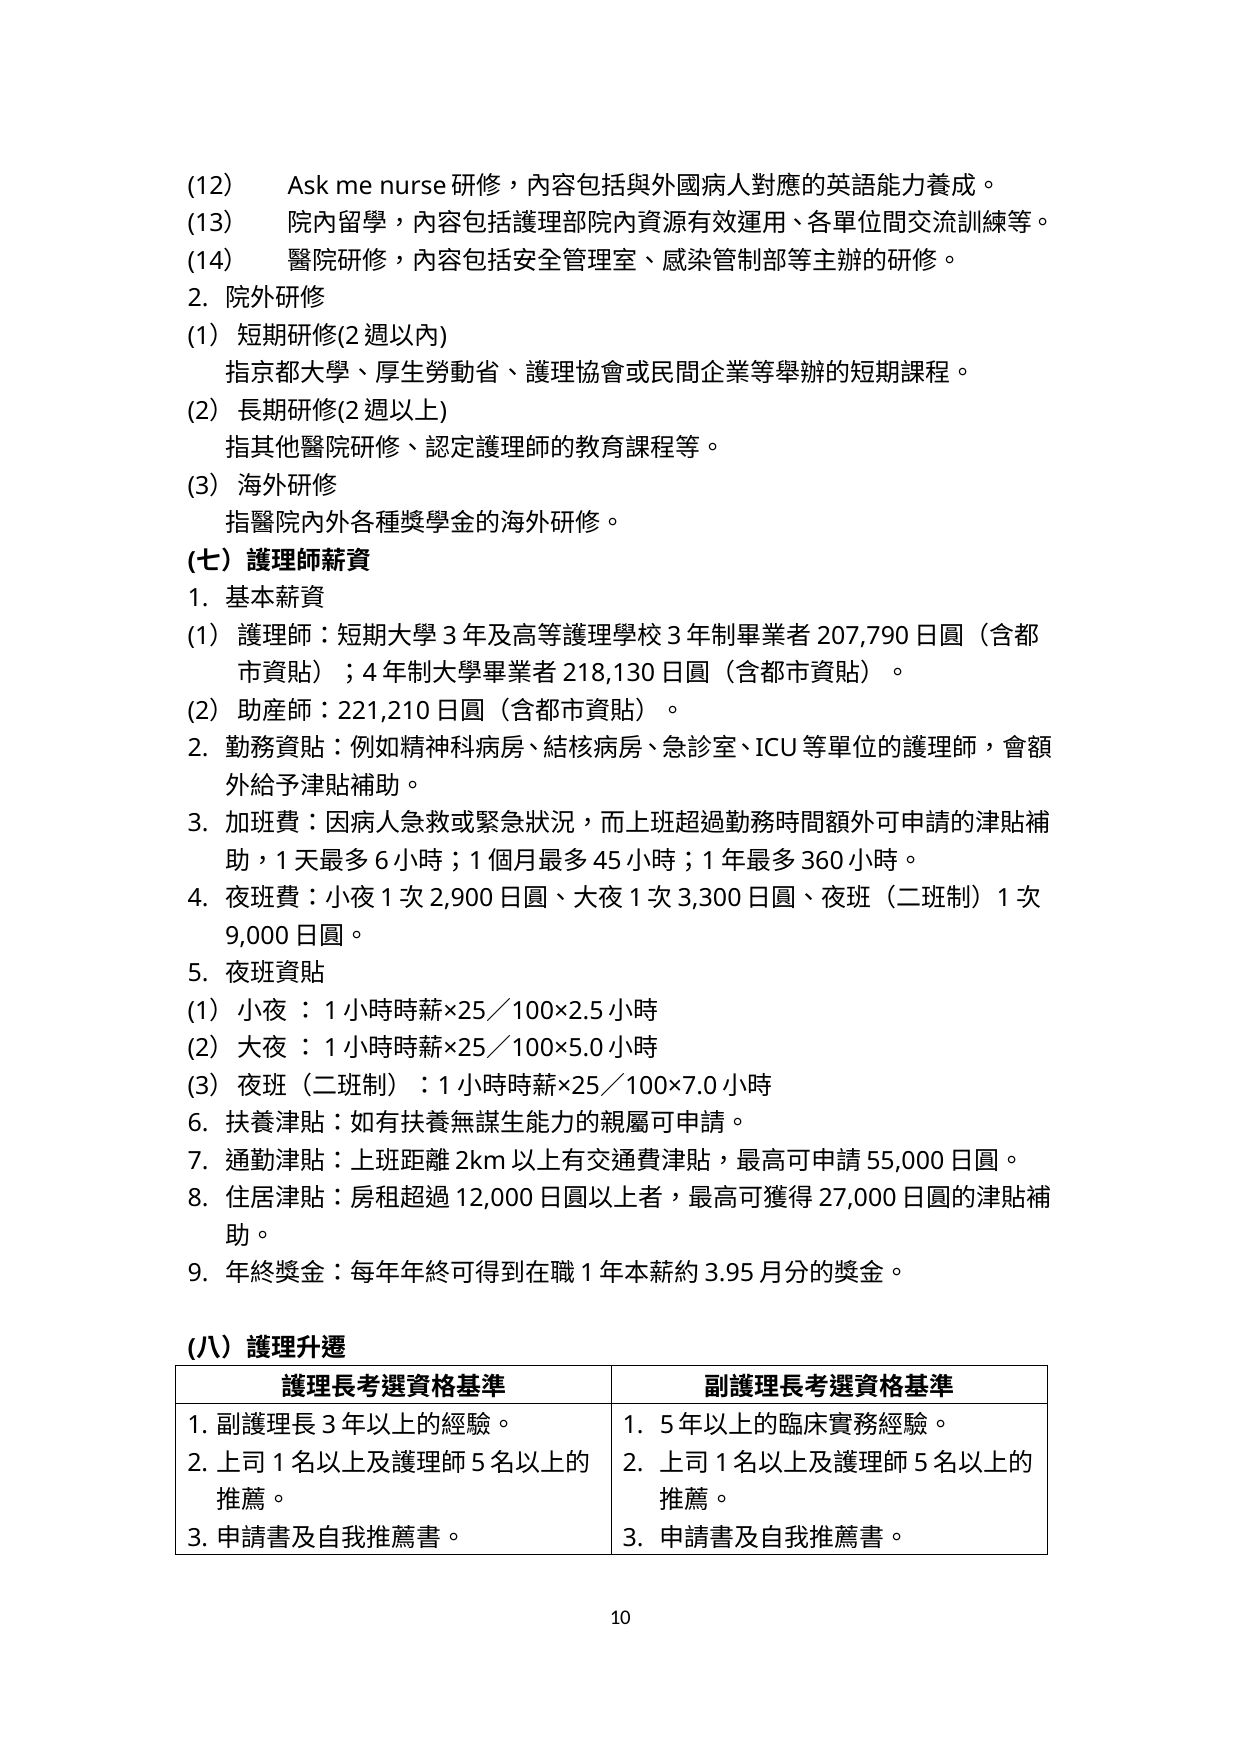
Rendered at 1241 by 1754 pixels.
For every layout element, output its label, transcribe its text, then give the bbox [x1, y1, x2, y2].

list 勤務資貼：例如精神科病房、結核病房、急診室、ICU等單位的護理師，會額外給予津貼補助。 [187, 727, 1053, 802]
list 夜班資貼 [187, 952, 1053, 989]
text 指其他醫院研修、認定護理師的教育課程等。 [225, 427, 1053, 464]
list 助産師：221,210日圓（含都市資貼）。 [187, 689, 1053, 727]
list 大夜 ： 1小時時薪×25／100×5.0小時 [187, 1027, 1053, 1064]
text (七）護理師薪資 [187, 539, 1053, 577]
text 指醫院內外各種獎學金的海外研修。 [225, 502, 1053, 539]
list 海外研修 [187, 464, 1053, 502]
table_header 副護理長考選資格基準 [612, 1366, 1047, 1403]
list Ask me nurse研修，內容包括與外國病人對應的英語能力養成。 [187, 164, 1053, 202]
list 扶養津貼：如有扶養無謀生能力的親屬可申請。 [187, 1102, 1053, 1139]
list 院內留學，內容包括護理部院內資源有效運用、各單位間交流訓練等。 [187, 202, 1053, 239]
text 指京都大學、厚生勞動省、護理協會或民間企業等舉辦的短期課程。 [225, 352, 1053, 389]
list 通勤津貼：上班距離2km以上有交通費津貼，最高可申請55,000日圓。 [187, 1139, 1053, 1177]
list 夜班費：小夜1次2,900日圓、大夜1次3,300日圓、夜班（二班制）1次9,000日圓。 [187, 877, 1053, 952]
table_cell 副護理長3年以上的經驗。 上司1名以上及護理師5名以上的推薦。 申請書及自我推薦書。 2例以上的研究業績。 印象最深刻的管理相關事蹟報告書。 受過管理研修訓練。 [176, 1404, 611, 1554]
list 護理師：短期大學3年及高等護理學校3年制畢業者 207,790日圓（含都市資貼）；4年制大學畢業者 218,130日圓（含都市資貼）。 [187, 614, 1053, 689]
list 小夜 ： 1小時時薪×25／100×2.5小時 [187, 989, 1053, 1027]
list 加班費：因病人急救或緊急狀況，而上班超過勤務時間額外可申請的津貼補助，1天最多6小時；1個月最多45小時；1年最多360小時。 [187, 802, 1053, 877]
list 住居津貼：房租超過12,000日圓以上者，最高可獲得27,000日圓的津貼補助。 [187, 1177, 1053, 1252]
text (八）護理升遷 [187, 1327, 1053, 1364]
table_cell 5年以上的臨床實務經驗。 上司1名以上及護理師5名以上的推薦。 申請書及自我推薦書。 1例以上的研究業績。 印象最深刻的管理相關事蹟報告書。 受過管理研修訓練。 [612, 1404, 1047, 1554]
list 基本薪資 [187, 577, 1053, 614]
table_header 護理長考選資格基準 [176, 1366, 611, 1403]
list 年終獎金：每年年終可得到在職1年本薪約3.95月分的獎金。 [187, 1252, 1053, 1289]
list 短期研修(2週以內) [187, 314, 1053, 352]
list 院外研修 [187, 277, 1053, 314]
list 長期研修(2週以上) [187, 389, 1053, 427]
list 夜班（二班制）：1小時時薪×25／100×7.0小時 [187, 1064, 1053, 1102]
list 醫院研修，內容包括安全管理室、感染管制部等主辦的研修。 [187, 239, 1053, 277]
